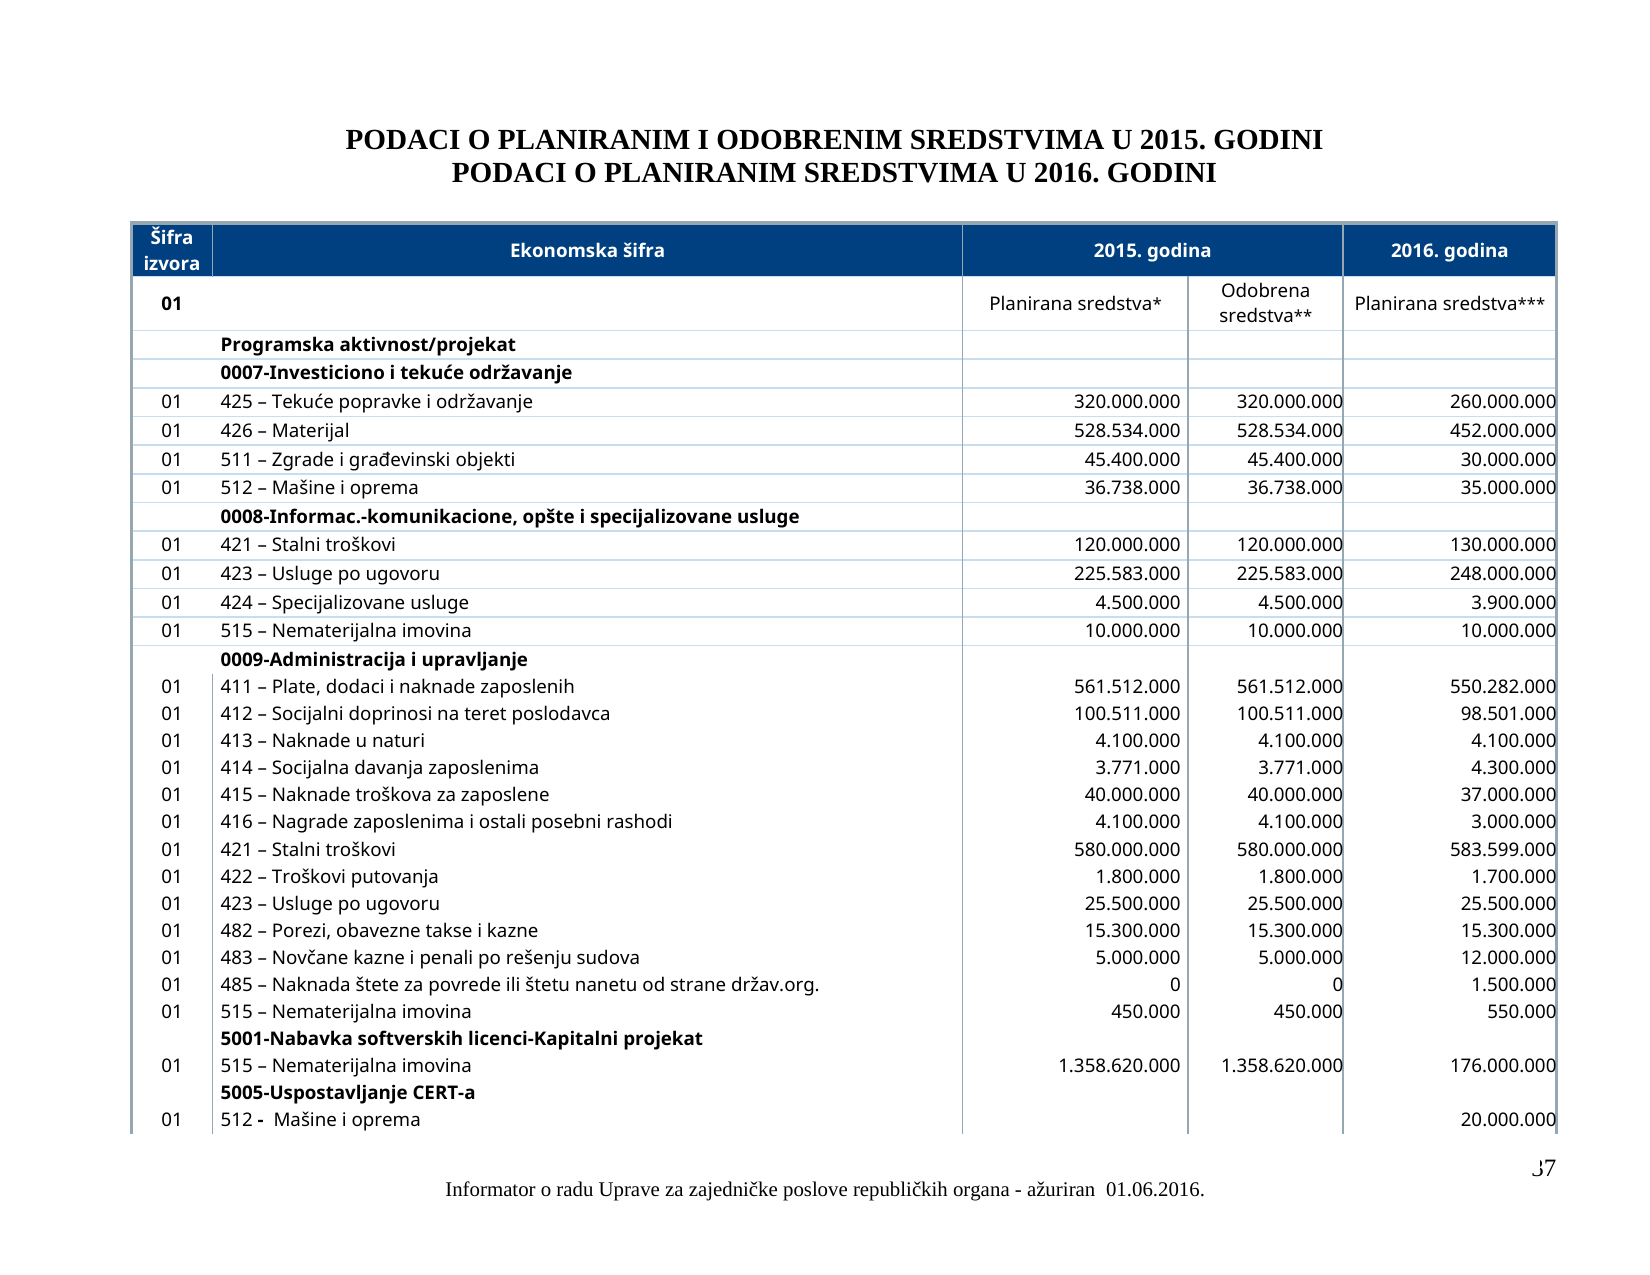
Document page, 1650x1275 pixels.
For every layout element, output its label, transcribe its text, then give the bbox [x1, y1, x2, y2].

table_cell 248.000.000 [1344, 561, 1555, 587]
table_cell 528.534.000 [1189, 417, 1342, 444]
table_cell 4.100.000 [963, 809, 1187, 836]
table_cell 1.500.000 [1344, 971, 1555, 998]
table_cell 01 [133, 999, 212, 1026]
table_cell Planirana sredstva* [963, 277, 1187, 330]
text PODACI O PLANIRANIM I ODOBRENIM SREDSTVIMA U 2015. GODINI [112, 122, 1556, 156]
table_cell [1189, 1080, 1342, 1107]
table_cell 561.512.000 [963, 674, 1187, 701]
table_cell [1189, 331, 1342, 358]
table_cell 5.000.000 [963, 944, 1187, 971]
table_cell 40.000.000 [963, 782, 1187, 809]
table_cell 01 [133, 917, 212, 944]
table_cell 3.000.000 [1344, 809, 1555, 836]
table_cell Odobrena sredstva** [1189, 277, 1342, 330]
table_cell 4.100.000 [1189, 809, 1342, 836]
table_cell 120.000.000 [1189, 532, 1342, 559]
table_cell 01 [133, 836, 212, 863]
table_cell 36.738.000 [1189, 475, 1342, 502]
table_cell 01 [133, 475, 212, 502]
table_cell 320.000.000 [963, 389, 1187, 416]
table_cell 25.500.000 [963, 890, 1187, 917]
table_cell 01 [133, 728, 212, 755]
table_cell 511 – Zgrade i građevinski objekti [213, 446, 962, 473]
table_cell 3.771.000 [963, 755, 1187, 782]
table_cell 3.900.000 [1344, 589, 1555, 616]
table_cell 482 – Porezi, obavezne takse i kazne [213, 917, 962, 944]
table_cell 15.300.000 [1189, 917, 1342, 944]
table_cell 3.771.000 [1189, 755, 1342, 782]
table_cell 450.000 [963, 999, 1187, 1026]
table_cell 483 – Novčane kazne i penali po rešenju sudova [213, 944, 962, 971]
table_cell [133, 646, 212, 673]
table_cell [1344, 1080, 1555, 1107]
table_cell 15.300.000 [963, 917, 1187, 944]
table_cell 423 – Usluge po ugovoru [213, 890, 962, 917]
table_cell 01 [133, 1053, 212, 1080]
table_cell 260.000.000 [1344, 389, 1555, 416]
table_cell 4.500.000 [963, 589, 1187, 616]
table_cell 01 [133, 277, 212, 330]
table_cell 20.000.000 [1344, 1107, 1555, 1134]
table_cell 0008-Informac.-komunikacione, opšte i specijalizovane usluge [213, 503, 962, 530]
table_cell 4.100.000 [1344, 728, 1555, 755]
table_cell 4.100.000 [963, 728, 1187, 755]
table_cell [963, 1107, 1187, 1134]
table_cell 1.800.000 [963, 863, 1187, 890]
table_cell [963, 503, 1187, 530]
table_cell 01 [133, 561, 212, 587]
table_header 2016. godina [1344, 225, 1555, 276]
table_cell 25.500.000 [1344, 890, 1555, 917]
table_header Ekonomska šifra [213, 225, 962, 276]
table_cell 5.000.000 [1189, 944, 1342, 971]
table_cell 512 - Mašine i oprema [213, 1107, 962, 1134]
table_cell Programska aktivnost/projekat [213, 331, 962, 358]
table_cell 225.583.000 [963, 561, 1187, 587]
table_cell 01 [133, 417, 212, 444]
table_cell 1.800.000 [1189, 863, 1342, 890]
table_cell 01 [133, 701, 212, 728]
table_cell [1189, 646, 1342, 673]
table_cell 01 [133, 589, 212, 616]
table_cell 10.000.000 [963, 618, 1187, 645]
table_cell 423 – Usluge po ugovoru [213, 561, 962, 587]
table_cell 4.300.000 [1344, 755, 1555, 782]
table_cell 0 [1189, 971, 1342, 998]
table_cell [133, 1026, 212, 1053]
table_cell 528.534.000 [963, 417, 1187, 444]
table_cell 40.000.000 [1189, 782, 1342, 809]
table_header Šifra izvora [133, 225, 212, 276]
table_cell 01 [133, 782, 212, 809]
table_cell [1344, 503, 1555, 530]
table_cell 485 – Naknada štete za povrede ili štetu nanetu od strane držav.org. [213, 971, 962, 998]
table_cell 550.000 [1344, 999, 1555, 1026]
table_cell 515 – Nematerijalna imovina [213, 1053, 962, 1080]
table_cell 130.000.000 [1344, 532, 1555, 559]
table_cell [1344, 646, 1555, 673]
table_cell [133, 1080, 212, 1107]
table_cell 01 [133, 389, 212, 416]
table_cell 98.501.000 [1344, 701, 1555, 728]
table_cell 25.500.000 [1189, 890, 1342, 917]
table_cell 580.000.000 [963, 836, 1187, 863]
table_cell 426 – Materijal [213, 417, 962, 444]
table_cell 452.000.000 [1344, 417, 1555, 444]
table_cell 45.400.000 [963, 446, 1187, 473]
table_cell [1189, 1026, 1342, 1053]
table_cell 414 – Socijalna davanja zaposlenima [213, 755, 962, 782]
table_cell 225.583.000 [1189, 561, 1342, 587]
table_cell 416 – Nagrade zaposlenima i ostali posebni rashodi [213, 809, 962, 836]
table_cell 01 [133, 755, 212, 782]
table_cell 01 [133, 674, 212, 701]
table_cell 0 [963, 971, 1187, 998]
table_cell 424 – Specijalizovane usluge [213, 589, 962, 616]
table_cell [1344, 360, 1555, 387]
table_cell [1189, 360, 1342, 387]
table_cell 583.599.000 [1344, 836, 1555, 863]
table_cell [1189, 503, 1342, 530]
table_cell [133, 360, 212, 387]
table_cell 5005-Uspostavlјanje CERT-a [213, 1080, 962, 1107]
table_cell [963, 360, 1187, 387]
table_cell 422 – Troškovi putovanja [213, 863, 962, 890]
table_cell 515 – Nematerijalna imovina [213, 999, 962, 1026]
table_cell 561.512.000 [1189, 674, 1342, 701]
table_cell 35.000.000 [1344, 475, 1555, 502]
table_cell 412 – Socijalni doprinosi na teret poslodavca [213, 701, 962, 728]
table_cell [1189, 1107, 1342, 1134]
table_cell 4.100.000 [1189, 728, 1342, 755]
table_cell 425 – Tekuće popravke i održavanje [213, 389, 962, 416]
table_cell 01 [133, 890, 212, 917]
table_cell 5001-Nabavka softverskih licenci-Kapitalni projekat [213, 1026, 962, 1053]
table_cell [963, 1080, 1187, 1107]
table_cell 36.738.000 [963, 475, 1187, 502]
table_cell [1344, 331, 1555, 358]
table_cell 01 [133, 863, 212, 890]
table_cell 01 [133, 809, 212, 836]
table_cell [1344, 1026, 1555, 1053]
table_cell 01 [133, 971, 212, 998]
table_cell 413 – Naknade u naturi [213, 728, 962, 755]
table_header 2015. godina [963, 225, 1342, 276]
table_cell 580.000.000 [1189, 836, 1342, 863]
table_cell 30.000.000 [1344, 446, 1555, 473]
table_cell 4.500.000 [1189, 589, 1342, 616]
table_cell [963, 1026, 1187, 1053]
table_cell 01 [133, 944, 212, 971]
table_cell 512 – Mašine i oprema [213, 475, 962, 502]
table_cell 01 [133, 1107, 212, 1134]
table_cell Planirana sredstva*** [1344, 277, 1555, 330]
table_cell 411 – Plate, dodaci i naknade zaposlenih [213, 674, 962, 701]
table_cell 12.000.000 [1344, 944, 1555, 971]
table_cell 176.000.000 [1344, 1053, 1555, 1080]
table_cell [963, 331, 1187, 358]
table_cell 320.000.000 [1189, 389, 1342, 416]
table_cell [133, 331, 212, 358]
table_cell 421 – Stalni troškovi [213, 836, 962, 863]
table_cell 37.000.000 [1344, 782, 1555, 809]
table_cell 10.000.000 [1189, 618, 1342, 645]
table_cell 450.000 [1189, 999, 1342, 1026]
table_cell [963, 646, 1187, 673]
table_cell 45.400.000 [1189, 446, 1342, 473]
table_cell [133, 503, 212, 530]
table_cell 1.358.620.000 [1189, 1053, 1342, 1080]
text PODACI O PLANIRANIM SREDSTVIMA U 2016. GODINI [112, 156, 1556, 189]
table_cell 01 [133, 446, 212, 473]
table_cell 550.282.000 [1344, 674, 1555, 701]
table_cell 0007-Investiciono i tekuće održavanje [213, 360, 962, 387]
table_cell 10.000.000 [1344, 618, 1555, 645]
table_cell 415 – Naknade troškova za zaposlene [213, 782, 962, 809]
table_cell 100.511.000 [1189, 701, 1342, 728]
table_cell 515 – Nematerijalna imovina [213, 618, 962, 645]
table_cell 1.358.620.000 [963, 1053, 1187, 1080]
table_cell 01 [133, 618, 212, 645]
table_cell 100.511.000 [963, 701, 1187, 728]
table_cell 421 – Stalni troškovi [213, 532, 962, 559]
table_cell 0009-Administracija i upravlјanje [213, 646, 962, 673]
table_cell 120.000.000 [963, 532, 1187, 559]
table_cell 15.300.000 [1344, 917, 1555, 944]
table_cell 01 [133, 532, 212, 559]
table_cell [213, 277, 962, 330]
table_cell 1.700.000 [1344, 863, 1555, 890]
